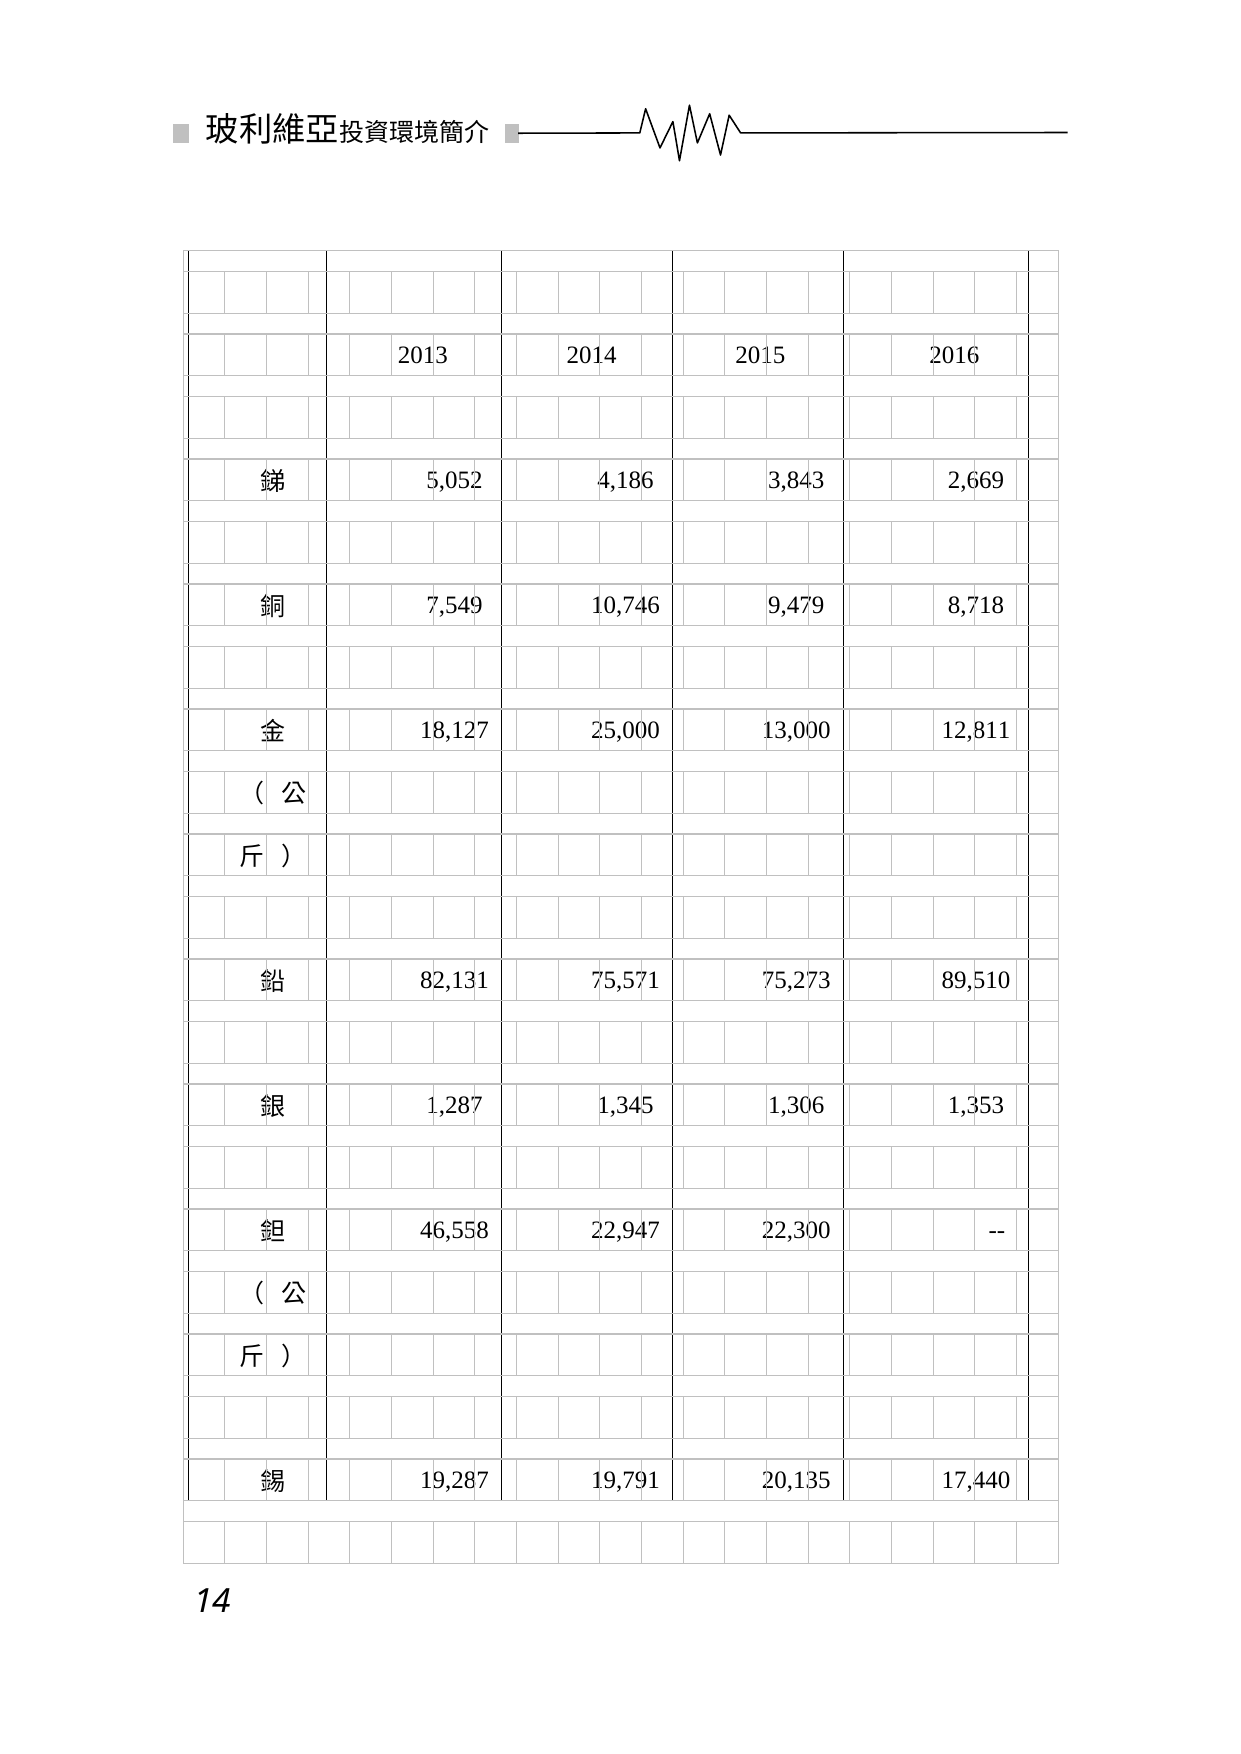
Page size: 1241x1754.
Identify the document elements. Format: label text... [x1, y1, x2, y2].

table_cell 銻 [225, 397, 266, 438]
table_cell 金（公斤） [189, 689, 326, 708]
table_cell 89,510 [850, 897, 891, 938]
table_cell 1,353 [892, 1085, 933, 1125]
table_cell 20,135 [673, 1439, 843, 1458]
table_cell 82,131 [327, 960, 349, 1000]
table_cell 10,746 [642, 522, 672, 563]
table_cell 1,287 [327, 1001, 501, 1021]
table_cell 19,287 [434, 1397, 474, 1438]
table_cell 12,811 [850, 647, 891, 688]
table_cell -- [934, 1335, 974, 1375]
table_header 2013 [475, 335, 501, 375]
table_cell 3,843 [725, 397, 766, 438]
table_cell 3,843 [725, 460, 766, 500]
table_cell 25,000 [502, 626, 672, 646]
table_cell 2,669 [844, 460, 849, 500]
table_cell 17,440 [844, 1397, 849, 1438]
table_cell 22,300 [673, 1335, 683, 1375]
table_cell 20,135 [809, 1460, 843, 1500]
table_cell -- [844, 1314, 1028, 1333]
table_cell 13,000 [725, 710, 766, 750]
table_cell 75,273 [809, 960, 843, 1000]
table_cell 鉭（公斤） [189, 1189, 326, 1208]
table_cell 金（公斤） [225, 710, 266, 750]
table_cell 1,353 [975, 1022, 1016, 1063]
table_cell 46,558 [434, 1210, 474, 1250]
table_header [225, 335, 266, 375]
table_cell 銅 [189, 564, 326, 583]
table_cell 1,287 [434, 1085, 474, 1125]
table_cell 25,000 [517, 647, 558, 688]
table_cell 13,000 [725, 647, 766, 688]
table_cell 12,811 [844, 689, 1028, 708]
table_header 2015 [673, 272, 683, 313]
table_cell -- [892, 1147, 933, 1188]
table_cell 4,186 [517, 397, 558, 438]
table_cell 82,131 [327, 876, 501, 896]
table_header 2015 [684, 335, 724, 375]
table_cell 19,287 [350, 1460, 391, 1500]
table_cell 10,746 [502, 501, 672, 521]
table_cell 7,549 [327, 585, 349, 625]
table_cell 13,000 [725, 835, 766, 875]
table_cell 銻 [309, 397, 326, 438]
table_cell 12,811 [844, 772, 849, 813]
table_cell 鉛 [225, 960, 266, 1000]
table_cell 89,510 [844, 897, 849, 938]
table_cell 5,052 [327, 397, 349, 438]
table_cell 75,273 [673, 939, 843, 958]
table_cell 18,127 [327, 751, 501, 771]
table_cell 19,791 [600, 1397, 641, 1438]
table_header 2015 [725, 335, 766, 375]
table_header 2016 [850, 335, 891, 375]
table_cell 銀 [189, 1001, 326, 1021]
table_cell 20,135 [767, 1460, 808, 1500]
table_cell 錫 [189, 1439, 326, 1458]
table_cell 鉭（公斤） [267, 1335, 308, 1375]
table_cell 22,300 [673, 1147, 683, 1188]
table_header 2015 [809, 335, 843, 375]
table_cell 19,287 [350, 1397, 391, 1438]
table_cell 錫 [225, 1460, 266, 1500]
table_cell 13,000 [767, 772, 808, 813]
table_cell 18,127 [350, 710, 391, 750]
table_cell 18,127 [392, 647, 433, 688]
table_header [309, 272, 326, 313]
table_cell 25,000 [642, 710, 672, 750]
table_cell 錫 [189, 1376, 326, 1396]
table_cell 17,440 [975, 1397, 1016, 1438]
table_cell 1,353 [844, 1022, 849, 1063]
table_cell 1,287 [327, 1085, 349, 1125]
table_cell 46,558 [350, 1210, 391, 1250]
table_cell 22,947 [502, 1272, 516, 1313]
table_cell 2,669 [934, 397, 974, 438]
table_cell 22,947 [517, 1272, 558, 1313]
table_cell 22,300 [767, 1147, 808, 1188]
table_cell 1,306 [673, 1064, 843, 1083]
table_cell 鉭（公斤） [189, 1272, 224, 1313]
table_cell -- [850, 1335, 891, 1375]
table_cell 4,186 [502, 460, 516, 500]
table_cell 銅 [189, 501, 326, 521]
table_header 2015 [725, 272, 766, 313]
table_cell 金（公斤） [225, 772, 266, 813]
table_cell 8,718 [850, 585, 891, 625]
table_cell 46,558 [327, 1314, 501, 1333]
table_cell 22,947 [502, 1189, 672, 1208]
table_cell 17,440 [1017, 1460, 1028, 1500]
table_cell 25,000 [517, 835, 558, 875]
table_cell 1,353 [844, 1064, 1028, 1083]
table_cell 10,746 [502, 585, 516, 625]
table_cell 17,440 [975, 1460, 1016, 1500]
table_cell 13,000 [673, 626, 843, 646]
table_cell 46,558 [475, 1272, 501, 1313]
table_cell 2,669 [1017, 460, 1028, 500]
table_header [267, 272, 308, 313]
table_cell 金（公斤） [189, 626, 326, 646]
table_cell 22,300 [725, 1335, 766, 1375]
table_cell 12,811 [850, 710, 891, 750]
table_cell 鉭（公斤） [189, 1335, 224, 1375]
table_cell -- [844, 1210, 849, 1250]
table_cell 鉭（公斤） [267, 1272, 308, 1313]
table_cell 25,000 [502, 751, 672, 771]
table_header 2013 [327, 335, 349, 375]
table_cell 7,549 [327, 564, 501, 583]
table_cell 17,440 [892, 1460, 933, 1500]
table_header 2014 [642, 335, 672, 375]
table_cell 46,558 [327, 1251, 501, 1271]
table_cell 25,000 [502, 689, 672, 708]
table_cell 22,947 [642, 1335, 672, 1375]
table_cell 8,718 [850, 522, 891, 563]
table_cell 75,273 [673, 876, 843, 896]
table_cell 19,791 [642, 1460, 672, 1500]
table_cell 18,127 [350, 835, 391, 875]
table_header [225, 272, 266, 313]
table_cell 22,947 [502, 1126, 672, 1146]
table_cell 銀 [189, 1022, 224, 1063]
table_cell 5,052 [350, 397, 391, 438]
table_cell 19,287 [327, 1376, 501, 1396]
table_cell 鉛 [267, 960, 308, 1000]
table_cell 1,353 [1017, 1022, 1028, 1063]
table_cell 25,000 [502, 835, 516, 875]
table_cell 46,558 [392, 1272, 433, 1313]
table_cell 22,300 [684, 1272, 724, 1313]
table_cell 19,287 [392, 1460, 433, 1500]
table_cell -- [844, 1272, 849, 1313]
table_cell 75,571 [502, 939, 672, 958]
table_cell 18,127 [475, 710, 501, 750]
table_cell 89,510 [975, 960, 1016, 1000]
table_cell 3,843 [673, 376, 843, 396]
table_cell 25,000 [517, 772, 558, 813]
table_cell 20,135 [684, 1460, 724, 1500]
table_cell -- [844, 1189, 1028, 1208]
table_cell 19,791 [502, 1460, 516, 1500]
table_cell 25,000 [502, 814, 672, 833]
table_cell 8,718 [975, 585, 1016, 625]
table_cell 8,718 [975, 522, 1016, 563]
table_cell 89,510 [844, 876, 1028, 896]
table_cell 18,127 [392, 772, 433, 813]
table_cell 19,287 [327, 1460, 349, 1500]
table_cell 錫 [267, 1460, 308, 1500]
table_cell 19,287 [327, 1397, 349, 1438]
table_cell 22,947 [502, 1210, 516, 1250]
table_cell 2,669 [892, 397, 933, 438]
table_cell 75,273 [684, 960, 724, 1000]
table_cell 銀 [267, 1085, 308, 1125]
table_cell 1,345 [642, 1085, 672, 1125]
table_cell 13,000 [809, 772, 843, 813]
table_cell 1,345 [517, 1022, 558, 1063]
table_cell 12,811 [892, 772, 933, 813]
table_header 2014 [642, 272, 672, 313]
table_cell 89,510 [892, 897, 933, 938]
table_cell 89,510 [1017, 960, 1028, 1000]
table_cell 25,000 [642, 835, 672, 875]
table_cell 22,947 [642, 1147, 672, 1188]
table_cell 9,479 [673, 522, 683, 563]
table_cell 9,479 [673, 501, 843, 521]
table_header [189, 335, 224, 375]
table_cell 4,186 [502, 397, 516, 438]
table_cell 2,669 [850, 460, 891, 500]
table_header 2016 [892, 335, 933, 375]
table_cell 1,306 [673, 1085, 683, 1125]
table_cell 10,746 [517, 522, 558, 563]
table_cell 18,127 [434, 647, 474, 688]
table_cell 8,718 [1017, 522, 1028, 563]
table_cell 鉭（公斤） [189, 1126, 326, 1146]
table_cell 10,746 [502, 522, 516, 563]
table_cell 22,300 [725, 1210, 766, 1250]
table_cell 4,186 [502, 439, 672, 458]
table_cell 銀 [309, 1022, 326, 1063]
table_cell 46,558 [350, 1272, 391, 1313]
table_header 2015 [684, 272, 724, 313]
table_cell 20,135 [684, 1397, 724, 1438]
table_cell 75,571 [502, 960, 516, 1000]
table_cell 5,052 [434, 460, 474, 500]
table_cell 25,000 [502, 772, 516, 813]
table_cell 75,273 [673, 897, 683, 938]
table_header 2016 [934, 335, 974, 375]
table_cell 錫 [309, 1460, 326, 1500]
table_header 2013 [327, 272, 349, 313]
table_cell 銻 [189, 460, 224, 500]
table_cell 18,127 [327, 835, 349, 875]
table_cell 22,300 [767, 1272, 808, 1313]
table_cell 鉭（公斤） [189, 1251, 326, 1271]
table_cell 金（公斤） [189, 647, 224, 688]
table_header 2016 [975, 335, 1016, 375]
table_header 2016 [844, 314, 1028, 333]
table_cell 1,287 [327, 1022, 349, 1063]
table_cell 18,127 [327, 772, 349, 813]
table_header 2015 [809, 272, 843, 313]
table_cell 4,186 [600, 460, 641, 500]
table_cell 鉛 [267, 897, 308, 938]
table_cell 17,440 [934, 1460, 974, 1500]
table_cell 82,131 [392, 960, 433, 1000]
table_header 2015 [767, 272, 808, 313]
table_cell 18,127 [475, 835, 501, 875]
table_cell 19,791 [517, 1460, 558, 1500]
table_header 2013 [392, 272, 433, 313]
table_cell 鉭（公斤） [309, 1335, 326, 1375]
table_cell 5,052 [392, 460, 433, 500]
table_cell 17,440 [892, 1397, 933, 1438]
table_cell 12,811 [844, 647, 849, 688]
table_cell -- [1017, 1210, 1028, 1250]
table_cell 1,353 [850, 1022, 891, 1063]
table_cell 錫 [267, 1397, 308, 1438]
table_cell 金（公斤） [309, 835, 326, 875]
table_cell 3,843 [684, 397, 724, 438]
table_cell 金（公斤） [267, 710, 308, 750]
table_cell 10,746 [559, 585, 599, 625]
table_cell 89,510 [934, 897, 974, 938]
table_cell 7,549 [475, 522, 501, 563]
table_cell 銻 [309, 460, 326, 500]
table_cell 1,306 [673, 1022, 683, 1063]
table_cell 46,558 [327, 1272, 349, 1313]
table_cell 1,353 [934, 1022, 974, 1063]
table_cell 82,131 [434, 897, 474, 938]
table_cell 12,811 [844, 710, 849, 750]
table_cell 3,843 [684, 460, 724, 500]
table_cell 1,345 [502, 1085, 516, 1125]
table_cell 1,287 [350, 1022, 391, 1063]
table_cell 18,127 [350, 772, 391, 813]
table_cell 3,843 [809, 460, 843, 500]
table_cell 22,300 [684, 1335, 724, 1375]
table_cell 5,052 [392, 397, 433, 438]
table_cell 銀 [225, 1022, 266, 1063]
table_cell 19,791 [502, 1376, 672, 1396]
table_cell 4,186 [600, 397, 641, 438]
table_cell 9,479 [767, 522, 808, 563]
table_cell 1,345 [600, 1085, 641, 1125]
table_cell 18,127 [327, 626, 501, 646]
table_cell -- [975, 1272, 1016, 1313]
table_cell 19,791 [642, 1397, 672, 1438]
table_header 2016 [1017, 272, 1028, 313]
table_cell 89,510 [844, 939, 1028, 958]
table_cell 89,510 [975, 897, 1016, 938]
table_cell 89,510 [1017, 897, 1028, 938]
table_header 2013 [327, 251, 501, 271]
table_cell 鉭（公斤） [225, 1272, 266, 1313]
table_cell 22,300 [673, 1272, 683, 1313]
table_cell 2,669 [844, 376, 1028, 396]
table_cell 5,052 [350, 460, 391, 500]
table_cell 銀 [267, 1022, 308, 1063]
table_cell 22,947 [559, 1272, 599, 1313]
table_cell 2,669 [850, 397, 891, 438]
table_cell 25,000 [559, 772, 599, 813]
table_cell 1,345 [559, 1022, 599, 1063]
table_cell 1,287 [475, 1085, 501, 1125]
table_cell 12,811 [844, 814, 1028, 833]
table_cell 20,135 [725, 1460, 766, 1500]
table_cell 10,746 [559, 522, 599, 563]
table_cell 17,440 [844, 1376, 1028, 1396]
table_cell 19,287 [327, 1439, 501, 1458]
table_header 2014 [502, 251, 672, 271]
table_cell 1,287 [475, 1022, 501, 1063]
table_header 2016 [892, 272, 933, 313]
table_header [309, 335, 326, 375]
table_cell 9,479 [767, 585, 808, 625]
table_cell 22,947 [600, 1210, 641, 1250]
table_header 2014 [600, 272, 641, 313]
table_cell 銅 [189, 585, 224, 625]
table_cell 19,287 [434, 1460, 474, 1500]
table_cell 1,306 [725, 1085, 766, 1125]
table_cell 1,306 [767, 1085, 808, 1125]
table_header 2013 [434, 272, 474, 313]
table_cell 3,843 [767, 460, 808, 500]
table_cell 25,000 [502, 647, 516, 688]
table_cell 19,287 [475, 1397, 501, 1438]
table_cell 13,000 [673, 689, 843, 708]
table_cell 9,479 [725, 522, 766, 563]
table_cell 75,273 [684, 897, 724, 938]
table_cell 46,558 [350, 1335, 391, 1375]
table_cell 18,127 [434, 772, 474, 813]
table_cell 20,135 [767, 1397, 808, 1438]
table_cell 17,440 [850, 1397, 891, 1438]
table_cell 2,669 [844, 439, 1028, 458]
table_cell 1,353 [975, 1085, 1016, 1125]
table_cell 5,052 [434, 397, 474, 438]
table_cell 金（公斤） [309, 647, 326, 688]
table_cell 12,811 [892, 647, 933, 688]
table_cell 10,746 [642, 585, 672, 625]
table_cell 銻 [189, 397, 224, 438]
table_header 2016 [844, 335, 849, 375]
table_header 2015 [673, 314, 843, 333]
table_cell 22,947 [642, 1210, 672, 1250]
table_cell 75,571 [502, 876, 672, 896]
table_cell 1,306 [809, 1085, 843, 1125]
table_cell 1,353 [892, 1022, 933, 1063]
table_cell 75,571 [517, 960, 558, 1000]
table_cell 12,811 [975, 835, 1016, 875]
table_cell 錫 [189, 1397, 224, 1438]
table_cell 鉭（公斤） [267, 1147, 308, 1188]
table_cell 46,558 [327, 1147, 349, 1188]
table_cell 17,440 [1017, 1397, 1028, 1438]
table_cell -- [844, 1251, 1028, 1271]
table_header 2014 [559, 335, 599, 375]
table_cell 25,000 [559, 710, 599, 750]
table_cell 銻 [189, 376, 326, 396]
table_header [189, 251, 326, 271]
table_cell 鉭（公斤） [309, 1147, 326, 1188]
table_cell 12,811 [1017, 835, 1028, 875]
table_cell 22,947 [502, 1335, 516, 1375]
table_cell 鉛 [309, 960, 326, 1000]
table_cell 3,843 [809, 397, 843, 438]
table_cell 13,000 [684, 772, 724, 813]
table_cell 銀 [189, 1085, 224, 1125]
table_cell 25,000 [600, 772, 641, 813]
table_cell 25,000 [559, 647, 599, 688]
table_cell -- [844, 1147, 849, 1188]
table_cell 1,353 [844, 1001, 1028, 1021]
table_cell 1,306 [673, 1001, 843, 1021]
table_cell 9,479 [809, 585, 843, 625]
table_cell 3,843 [767, 397, 808, 438]
table_cell -- [892, 1210, 933, 1250]
table_cell 75,571 [559, 960, 599, 1000]
table_cell 9,479 [673, 564, 843, 583]
table_cell 4,186 [642, 397, 672, 438]
table_cell 8,718 [844, 522, 849, 563]
table_cell 鉛 [189, 939, 326, 958]
table_cell 1,306 [684, 1085, 724, 1125]
table_cell 22,300 [767, 1335, 808, 1375]
table_cell 22,947 [559, 1210, 599, 1250]
table_cell 25,000 [642, 772, 672, 813]
table_cell 46,558 [434, 1272, 474, 1313]
table_cell -- [934, 1210, 974, 1250]
table_cell 12,811 [844, 626, 1028, 646]
table_cell 3,843 [673, 460, 683, 500]
table_cell 22,947 [600, 1272, 641, 1313]
table_cell 13,000 [684, 835, 724, 875]
table_cell 8,718 [844, 564, 1028, 583]
table_cell 12,811 [850, 772, 891, 813]
table_cell 1,345 [502, 1022, 516, 1063]
table_cell 12,811 [975, 647, 1016, 688]
table_cell 12,811 [892, 710, 933, 750]
table_cell 鉭（公斤） [225, 1147, 266, 1188]
table_cell 22,947 [600, 1147, 641, 1188]
table_cell 13,000 [684, 710, 724, 750]
table_cell 17,440 [844, 1439, 1028, 1458]
table_cell 2,669 [934, 460, 974, 500]
table_cell 82,131 [434, 960, 474, 1000]
table_cell 12,811 [844, 835, 849, 875]
table_cell 鉛 [189, 897, 224, 938]
table_cell 1,345 [559, 1085, 599, 1125]
table_cell 9,479 [684, 522, 724, 563]
table_cell 銅 [267, 585, 308, 625]
table_header 2016 [1017, 335, 1028, 375]
table_cell 7,549 [392, 585, 433, 625]
table_cell 2,669 [844, 397, 849, 438]
table_cell 銀 [225, 1085, 266, 1125]
table_cell -- [1017, 1272, 1028, 1313]
table_cell 13,000 [673, 710, 683, 750]
table_cell 46,558 [392, 1335, 433, 1375]
table_cell 22,300 [684, 1147, 724, 1188]
table_cell 22,947 [502, 1251, 672, 1271]
table_cell 銀 [189, 1064, 326, 1083]
table_header 2013 [350, 272, 391, 313]
table_cell 13,000 [809, 647, 843, 688]
table_cell 12,811 [975, 772, 1016, 813]
table_cell 75,273 [725, 897, 766, 938]
table_cell 89,510 [844, 960, 849, 1000]
table_cell 20,135 [673, 1397, 683, 1438]
table_cell 1,287 [350, 1085, 391, 1125]
table_cell -- [892, 1272, 933, 1313]
table_cell 1,353 [844, 1085, 849, 1125]
table_cell 銀 [309, 1085, 326, 1125]
table_cell 46,558 [475, 1210, 501, 1250]
table_cell 7,549 [350, 585, 391, 625]
table_cell 22,947 [517, 1210, 558, 1250]
table_cell 13,000 [767, 647, 808, 688]
table_cell 8,718 [892, 585, 933, 625]
table_cell -- [850, 1147, 891, 1188]
table_cell 20,135 [673, 1460, 683, 1500]
table_cell 1,345 [502, 1064, 672, 1083]
table_cell 22,300 [673, 1314, 843, 1333]
table_cell 46,558 [434, 1147, 474, 1188]
table_cell 銅 [225, 585, 266, 625]
table_cell 1,345 [600, 1022, 641, 1063]
table_cell 12,811 [1017, 647, 1028, 688]
table_cell 鉭（公斤） [309, 1272, 326, 1313]
table_cell 82,131 [327, 897, 349, 938]
table_cell 8,718 [934, 522, 974, 563]
table_cell -- [844, 1335, 849, 1375]
table_cell 19,791 [559, 1460, 599, 1500]
table_cell 19,287 [475, 1460, 501, 1500]
table_cell 89,510 [892, 960, 933, 1000]
table_cell 10,746 [502, 564, 672, 583]
table_cell 8,718 [844, 585, 849, 625]
table_cell 75,571 [600, 897, 641, 938]
table_header 2013 [434, 335, 474, 375]
table_cell 金（公斤） [267, 647, 308, 688]
table_cell 46,558 [434, 1335, 474, 1375]
table_cell 鉛 [189, 876, 326, 896]
table_header 2016 [844, 272, 849, 313]
table_cell 1,345 [517, 1085, 558, 1125]
table_cell 1,306 [809, 1022, 843, 1063]
table_cell 8,718 [892, 522, 933, 563]
table_cell 金（公斤） [189, 710, 224, 750]
table_cell 46,558 [392, 1147, 433, 1188]
table_cell 1,287 [392, 1085, 433, 1125]
table_cell 18,127 [475, 647, 501, 688]
table_cell -- [892, 1335, 933, 1375]
table_cell 1,287 [434, 1022, 474, 1063]
table_cell 82,131 [350, 897, 391, 938]
table_header 2014 [600, 335, 641, 375]
table_cell 5,052 [475, 460, 501, 500]
table_cell 銅 [267, 522, 308, 563]
table_cell 20,135 [725, 1397, 766, 1438]
table_cell 75,571 [502, 897, 516, 938]
table_cell 3,843 [673, 397, 683, 438]
table_cell 22,947 [600, 1335, 641, 1375]
table_cell 75,273 [809, 897, 843, 938]
table_cell 75,571 [642, 897, 672, 938]
table_cell 銻 [189, 439, 326, 458]
table_cell 錫 [309, 1397, 326, 1438]
table_cell 75,273 [725, 960, 766, 1000]
table_cell 12,811 [1017, 710, 1028, 750]
table_cell 46,558 [327, 1189, 501, 1208]
table_cell 82,131 [475, 960, 501, 1000]
table_header 2016 [975, 272, 1016, 313]
table_cell 22,947 [517, 1335, 558, 1375]
table_cell 22,947 [502, 1314, 672, 1333]
table_cell 46,558 [327, 1335, 349, 1375]
table_cell 22,947 [642, 1272, 672, 1313]
table_cell 1,353 [934, 1085, 974, 1125]
table_cell 75,571 [559, 897, 599, 938]
table_cell 13,000 [673, 814, 843, 833]
table_cell 19,791 [517, 1397, 558, 1438]
table_cell 4,186 [517, 460, 558, 500]
table_cell 4,186 [502, 376, 672, 396]
table_cell 鉭（公斤） [225, 1210, 266, 1250]
table_cell 18,127 [434, 835, 474, 875]
table_cell 5,052 [327, 439, 501, 458]
table_cell 75,273 [673, 960, 683, 1000]
table_cell -- [934, 1272, 974, 1313]
table_cell 金（公斤） [225, 647, 266, 688]
table_cell 10,746 [517, 585, 558, 625]
table_cell 22,300 [673, 1251, 843, 1271]
table_cell 22,300 [725, 1272, 766, 1313]
table_header 2016 [934, 272, 974, 313]
table_cell 鉛 [189, 960, 224, 1000]
table_cell 46,558 [350, 1147, 391, 1188]
table_cell 2,669 [975, 460, 1016, 500]
table_cell 18,127 [327, 689, 501, 708]
table_cell 1,287 [392, 1022, 433, 1063]
table_cell -- [844, 1126, 1028, 1146]
table_header 2014 [502, 272, 516, 313]
table_header 2014 [517, 272, 558, 313]
table_cell 8,718 [844, 501, 1028, 521]
table_cell 金（公斤） [189, 751, 326, 771]
table_cell 22,300 [725, 1147, 766, 1188]
table_header [267, 335, 308, 375]
table_cell 89,510 [934, 960, 974, 1000]
table_cell 46,558 [327, 1126, 501, 1146]
table_cell 金（公斤） [189, 835, 224, 875]
table_cell 7,549 [392, 522, 433, 563]
table_cell 75,571 [642, 960, 672, 1000]
table_cell 金（公斤） [189, 772, 224, 813]
table_cell 3,843 [673, 439, 843, 458]
table_cell 13,000 [767, 835, 808, 875]
table_cell 銅 [189, 522, 224, 563]
table_cell 82,131 [350, 960, 391, 1000]
table_cell 46,558 [327, 1210, 349, 1250]
table_cell 22,947 [517, 1147, 558, 1188]
table_cell 75,273 [767, 897, 808, 938]
table_cell 25,000 [642, 647, 672, 688]
table_cell 13,000 [725, 772, 766, 813]
table_cell 18,127 [392, 835, 433, 875]
table_cell 1,306 [767, 1022, 808, 1063]
table_cell 13,000 [673, 751, 843, 771]
table_cell 75,571 [517, 897, 558, 938]
table_cell 鉭（公斤） [267, 1210, 308, 1250]
table_cell 22,300 [673, 1189, 843, 1208]
table_cell 1,353 [850, 1085, 891, 1125]
table_cell -- [975, 1335, 1016, 1375]
table_cell 25,000 [502, 710, 516, 750]
table_cell -- [850, 1272, 891, 1313]
table_cell 22,947 [559, 1147, 599, 1188]
table_cell 89,510 [850, 960, 891, 1000]
table_cell 22,300 [684, 1210, 724, 1250]
table_cell 10,746 [600, 585, 641, 625]
table_cell 9,479 [684, 585, 724, 625]
table_header [189, 314, 326, 333]
table_cell 25,000 [600, 710, 641, 750]
table_header [189, 272, 224, 313]
table_cell 金（公斤） [189, 814, 326, 833]
table_cell 20,135 [809, 1397, 843, 1438]
table_cell 82,131 [392, 897, 433, 938]
table_cell 22,947 [559, 1335, 599, 1375]
table_cell 銅 [309, 585, 326, 625]
table_cell 4,186 [642, 460, 672, 500]
table_cell 鉛 [225, 897, 266, 938]
table_cell 19,287 [392, 1397, 433, 1438]
table_cell 金（公斤） [225, 835, 266, 875]
table_cell 20,135 [673, 1376, 843, 1396]
table_cell 1,287 [327, 1064, 501, 1083]
table_cell 82,131 [327, 939, 501, 958]
table_header 2014 [559, 272, 599, 313]
table_cell 18,127 [434, 710, 474, 750]
table_cell 13,000 [767, 710, 808, 750]
table_cell 22,300 [809, 1210, 843, 1250]
table_header 2015 [673, 335, 683, 375]
table_cell 2,669 [975, 397, 1016, 438]
table_cell 18,127 [327, 710, 349, 750]
table_cell -- [975, 1210, 1016, 1250]
table_header 2016 [850, 272, 891, 313]
table_cell 22,300 [767, 1210, 808, 1250]
table_cell 18,127 [392, 710, 433, 750]
table_cell 銻 [267, 460, 308, 500]
table_cell 8,718 [1017, 585, 1028, 625]
table_cell -- [850, 1210, 891, 1250]
table_cell 10,746 [600, 522, 641, 563]
table_cell 18,127 [327, 814, 501, 833]
table_cell 12,811 [1017, 772, 1028, 813]
table_cell 銅 [309, 522, 326, 563]
table_cell 13,000 [684, 647, 724, 688]
table_cell 46,558 [475, 1147, 501, 1188]
table_header 2014 [502, 314, 672, 333]
table_cell -- [1017, 1335, 1028, 1375]
table_cell 鉭（公斤） [225, 1335, 266, 1375]
table_cell 13,000 [673, 772, 683, 813]
table_cell 鉭（公斤） [189, 1314, 326, 1333]
table_cell 鉭（公斤） [189, 1210, 224, 1250]
table_cell 12,811 [934, 710, 974, 750]
table_cell 12,811 [892, 835, 933, 875]
table_cell 1,306 [725, 1022, 766, 1063]
table_cell 12,811 [934, 835, 974, 875]
table_cell 4,186 [559, 397, 599, 438]
table_header 2016 [844, 251, 1028, 271]
table_cell 4,186 [559, 460, 599, 500]
table_cell 82,131 [475, 897, 501, 938]
table_cell 2,669 [1017, 397, 1028, 438]
table_cell 9,479 [725, 585, 766, 625]
table_cell 7,549 [475, 585, 501, 625]
table_cell 8,718 [934, 585, 974, 625]
table_cell 22,300 [809, 1335, 843, 1375]
table_cell -- [934, 1147, 974, 1188]
table_cell 18,127 [475, 772, 501, 813]
table_cell 18,127 [327, 647, 349, 688]
table_cell 13,000 [673, 647, 683, 688]
table_cell 19,791 [600, 1460, 641, 1500]
table_cell 9,479 [809, 522, 843, 563]
table_cell 5,052 [475, 397, 501, 438]
table_cell 17,440 [844, 1460, 849, 1500]
table_cell 1,306 [684, 1022, 724, 1063]
table_cell 7,549 [434, 585, 474, 625]
table_cell 19,791 [502, 1397, 516, 1438]
table_cell 錫 [189, 1460, 224, 1500]
table_cell 金（公斤） [309, 710, 326, 750]
table_cell 17,440 [934, 1397, 974, 1438]
table_cell 5,052 [327, 376, 501, 396]
table_cell 鉛 [309, 897, 326, 938]
table_cell 7,549 [327, 522, 349, 563]
table_cell 7,549 [327, 501, 501, 521]
table_cell 25,000 [600, 647, 641, 688]
table_cell 7,549 [350, 522, 391, 563]
table_cell 1,345 [642, 1022, 672, 1063]
table_cell 5,052 [327, 460, 349, 500]
table_cell 13,000 [673, 835, 683, 875]
table_cell 銻 [267, 397, 308, 438]
table_cell 12,811 [975, 710, 1016, 750]
table_cell 19,791 [502, 1439, 672, 1458]
table_header 2014 [502, 335, 516, 375]
table_cell 22,947 [502, 1147, 516, 1188]
table_cell 1,353 [1017, 1085, 1028, 1125]
table_cell 25,000 [600, 835, 641, 875]
table_cell 13,000 [809, 710, 843, 750]
table_cell 銻 [225, 460, 266, 500]
table_cell 7,549 [434, 522, 474, 563]
table_cell 12,811 [850, 835, 891, 875]
table_cell 鉭（公斤） [189, 1147, 224, 1188]
table_cell -- [975, 1147, 1016, 1188]
table_cell 46,558 [475, 1335, 501, 1375]
table_cell 75,571 [600, 960, 641, 1000]
table_header 2013 [392, 335, 433, 375]
table_cell 鉭（公斤） [309, 1210, 326, 1250]
table_cell 22,300 [673, 1210, 683, 1250]
table_cell 金（公斤） [267, 835, 308, 875]
table_header 2013 [350, 335, 391, 375]
table_cell -- [1017, 1147, 1028, 1188]
table_header 2013 [475, 272, 501, 313]
table_header 2015 [767, 335, 808, 375]
table_cell 17,440 [850, 1460, 891, 1500]
table_cell 22,300 [673, 1126, 843, 1146]
table_cell 13,000 [809, 835, 843, 875]
table_cell 金（公斤） [309, 772, 326, 813]
table_cell 1,345 [502, 1001, 672, 1021]
table_cell 12,811 [934, 772, 974, 813]
table_cell 46,558 [392, 1210, 433, 1250]
table_cell 銅 [225, 522, 266, 563]
table_cell 2,669 [892, 460, 933, 500]
table_cell 12,811 [844, 751, 1028, 771]
table_cell 22,300 [809, 1147, 843, 1188]
table_header 2014 [517, 335, 558, 375]
table_cell 金（公斤） [267, 772, 308, 813]
table_cell 19,791 [559, 1397, 599, 1438]
table_cell 18,127 [350, 647, 391, 688]
table_header 2013 [327, 314, 501, 333]
table_cell 25,000 [517, 710, 558, 750]
table_cell 75,273 [767, 960, 808, 1000]
table_cell 錫 [225, 1397, 266, 1438]
table_cell 22,300 [809, 1272, 843, 1313]
table_header 2015 [673, 251, 843, 271]
table_cell 25,000 [559, 835, 599, 875]
table_cell 9,479 [673, 585, 683, 625]
table_cell 12,811 [934, 647, 974, 688]
